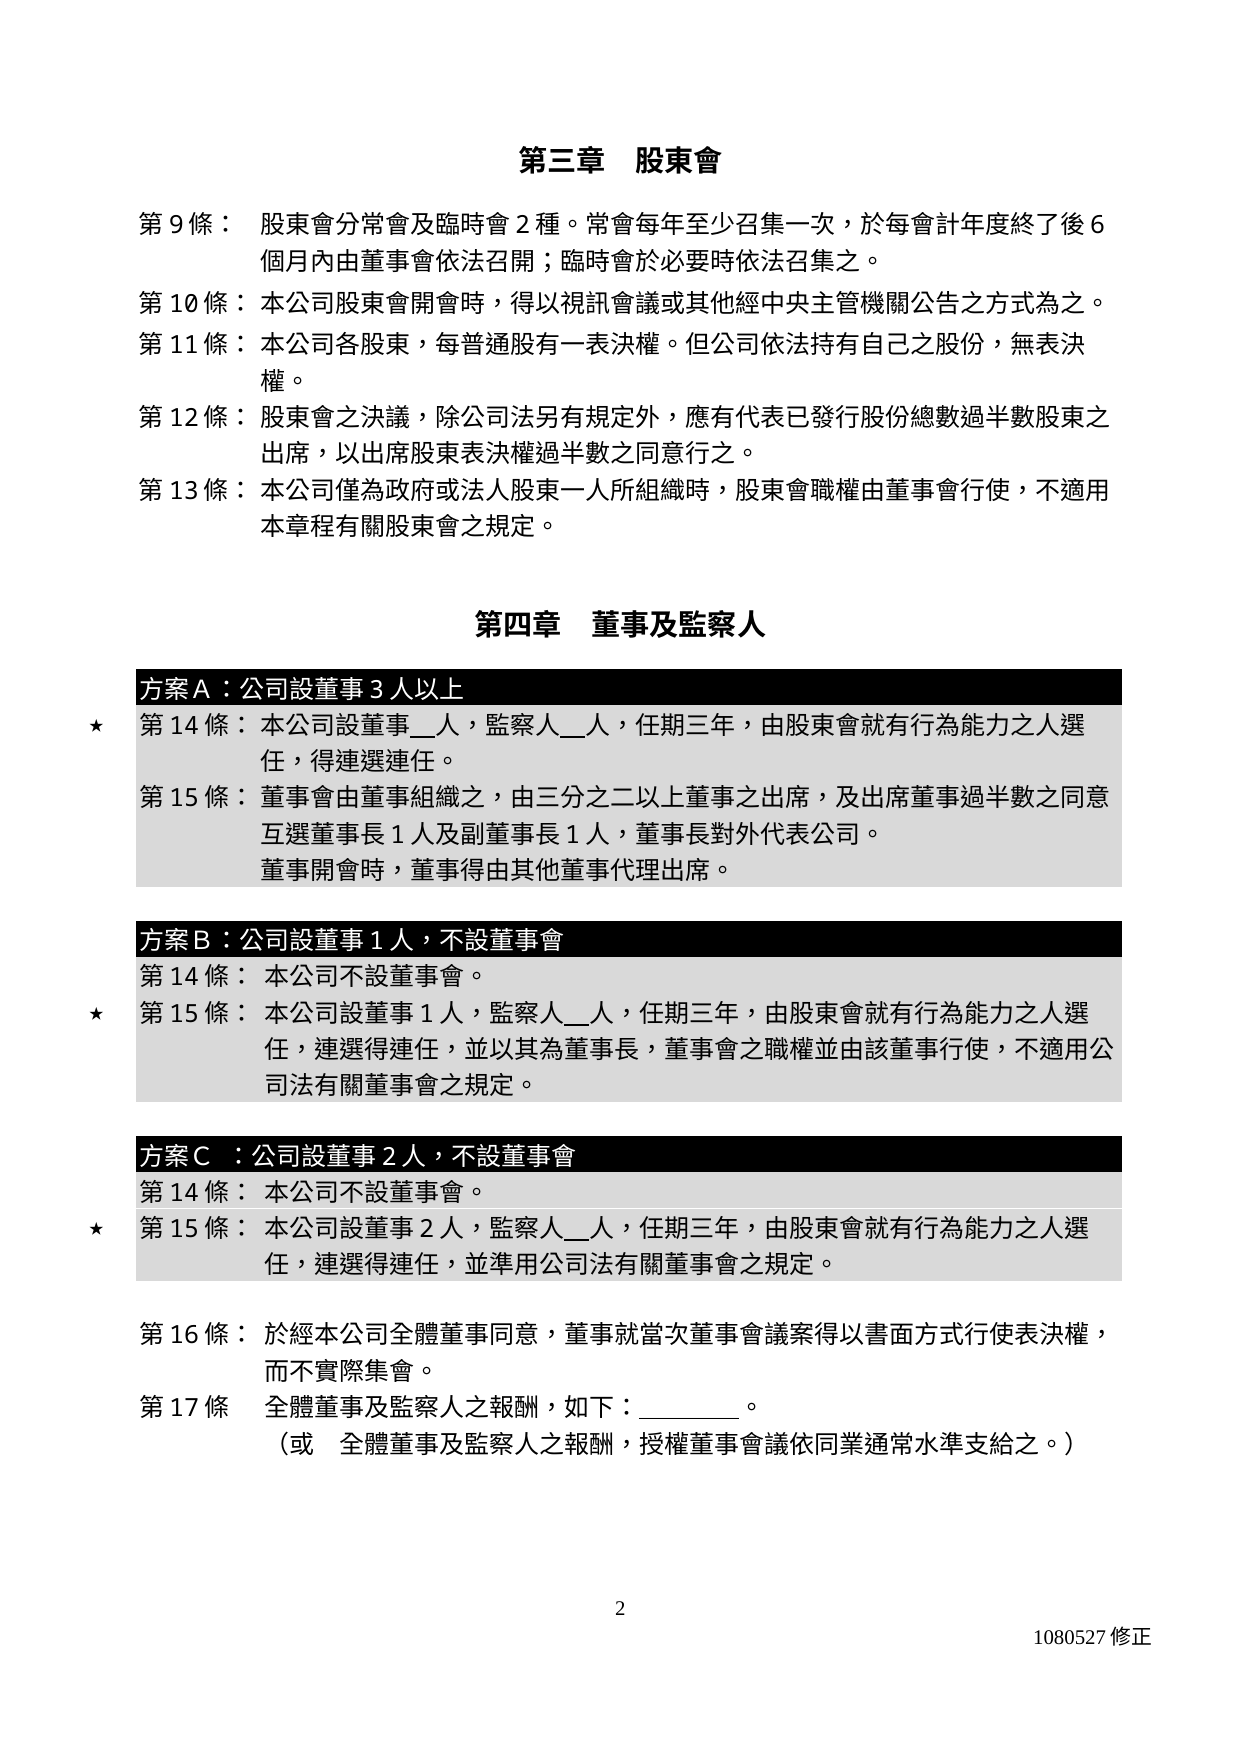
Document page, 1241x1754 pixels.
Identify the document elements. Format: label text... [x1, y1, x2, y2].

table_cell 本公司股東會開會時，得以視訊會議或其他經中央主管機關公告之方式為之。 [257, 283, 1122, 325]
table_cell 第11條： [136, 325, 257, 397]
table_cell 本公司各股東，每普通股有一表決權。但公司依法持有自己之股份，無表決權。 [257, 325, 1122, 397]
table_cell 董事開會時，董事得由其他董事代理出席。 [257, 850, 1122, 887]
text 第三章 股東會 [89, 138, 1152, 180]
table_cell [86, 1315, 136, 1388]
table_cell 本公司不設董事會。 [261, 957, 1122, 993]
table_cell [261, 1102, 1122, 1136]
table_cell ★ [86, 705, 136, 778]
table_cell 第17條 [136, 1388, 261, 1460]
table_cell [86, 470, 136, 577]
table_cell 第15條： [136, 993, 261, 1102]
table_header [86, 669, 136, 705]
table_cell [86, 1102, 136, 1136]
table_cell 本公司設董事 人，監察人 人，任期三年，由股東會就有行為能力之人選任，得連選連任。 [257, 705, 1122, 778]
table_cell [257, 887, 1122, 921]
text 第四章 董事及監察人 [89, 602, 1152, 644]
table_cell [86, 921, 136, 957]
table_cell [86, 1136, 136, 1172]
table_cell [86, 1388, 136, 1460]
table_header 第9條： [136, 205, 257, 283]
table_cell 第13條： [136, 470, 257, 577]
table_cell 於經本公司全體董事同意，董事就當次董事會議案得以書面方式行使表決權，而不實際集會。 [261, 1315, 1122, 1388]
table_cell [136, 1281, 261, 1315]
table_cell 第14條： [136, 957, 261, 993]
table_cell ★ [86, 1209, 136, 1281]
table_cell 方案Ｃ ：公司設董事2人，不設董事會 [136, 1136, 1122, 1172]
table_cell [86, 1281, 136, 1315]
table_header 方案Ａ：公司設董事3人以上 [136, 669, 1122, 705]
table_cell 本公司不設董事會。 [261, 1172, 1122, 1208]
table_cell [86, 887, 136, 921]
table_cell 本公司設董事1人，監察人 人，任期三年，由股東會就有行為能力之人選任，連選得連任，並以其為董事長，董事會之職權並由該董事行使，不適用公司法有關董事會之規定。 [261, 993, 1122, 1102]
table_cell [86, 957, 136, 993]
table_cell 本公司設董事2人，監察人 人，任期三年，由股東會就有行為能力之人選任，連選得連任，並準用公司法有關董事會之規定。 [261, 1209, 1122, 1281]
table_cell 第14條： [136, 705, 257, 778]
table_header [86, 205, 136, 283]
table_cell 全體董事及監察人之報酬，如下：＿＿＿＿。 （或 全體董事及監察人之報酬，授權董事會議依同業通常水準支給之。） [261, 1388, 1122, 1460]
table_cell 第10條： [136, 283, 257, 325]
table_cell 第14條： [136, 1172, 261, 1208]
table_cell [86, 778, 136, 850]
table_cell 第16條： [136, 1315, 261, 1388]
table_cell 方案Ｂ：公司設董事1人，不設董事會 [136, 921, 1122, 957]
table_cell [86, 1172, 136, 1208]
table_cell [136, 1102, 261, 1136]
table_cell 股東會之決議，除公司法另有規定外，應有代表已發行股份總數過半數股東之出席，以出席股東表決權過半數之同意行之。 [257, 398, 1122, 470]
table_cell 本公司僅為政府或法人股東一人所組織時，股東會職權由董事會行使，不適用本章程有關股東會之規定。 [257, 470, 1122, 577]
table_cell [86, 850, 136, 887]
table_cell [86, 325, 136, 397]
table_cell ★ [86, 993, 136, 1102]
table_cell [261, 1281, 1122, 1315]
table_cell 第15條： [136, 1209, 261, 1281]
table_cell [136, 850, 257, 887]
table_cell 第15條： [136, 778, 257, 850]
table_cell 第12條： [136, 398, 257, 470]
table_cell [86, 283, 136, 325]
table_cell [86, 398, 136, 470]
table_cell 董事會由董事組織之，由三分之二以上董事之出席，及出席董事過半數之同意互選董事長1人及副董事長1人，董事長對外代表公司。 [257, 778, 1122, 850]
table_cell [136, 887, 257, 921]
table_header 股東會分常會及臨時會2種。常會每年至少召集一次，於每會計年度終了後6個月內由董事會依法召開；臨時會於必要時依法召集之。 [257, 205, 1122, 283]
